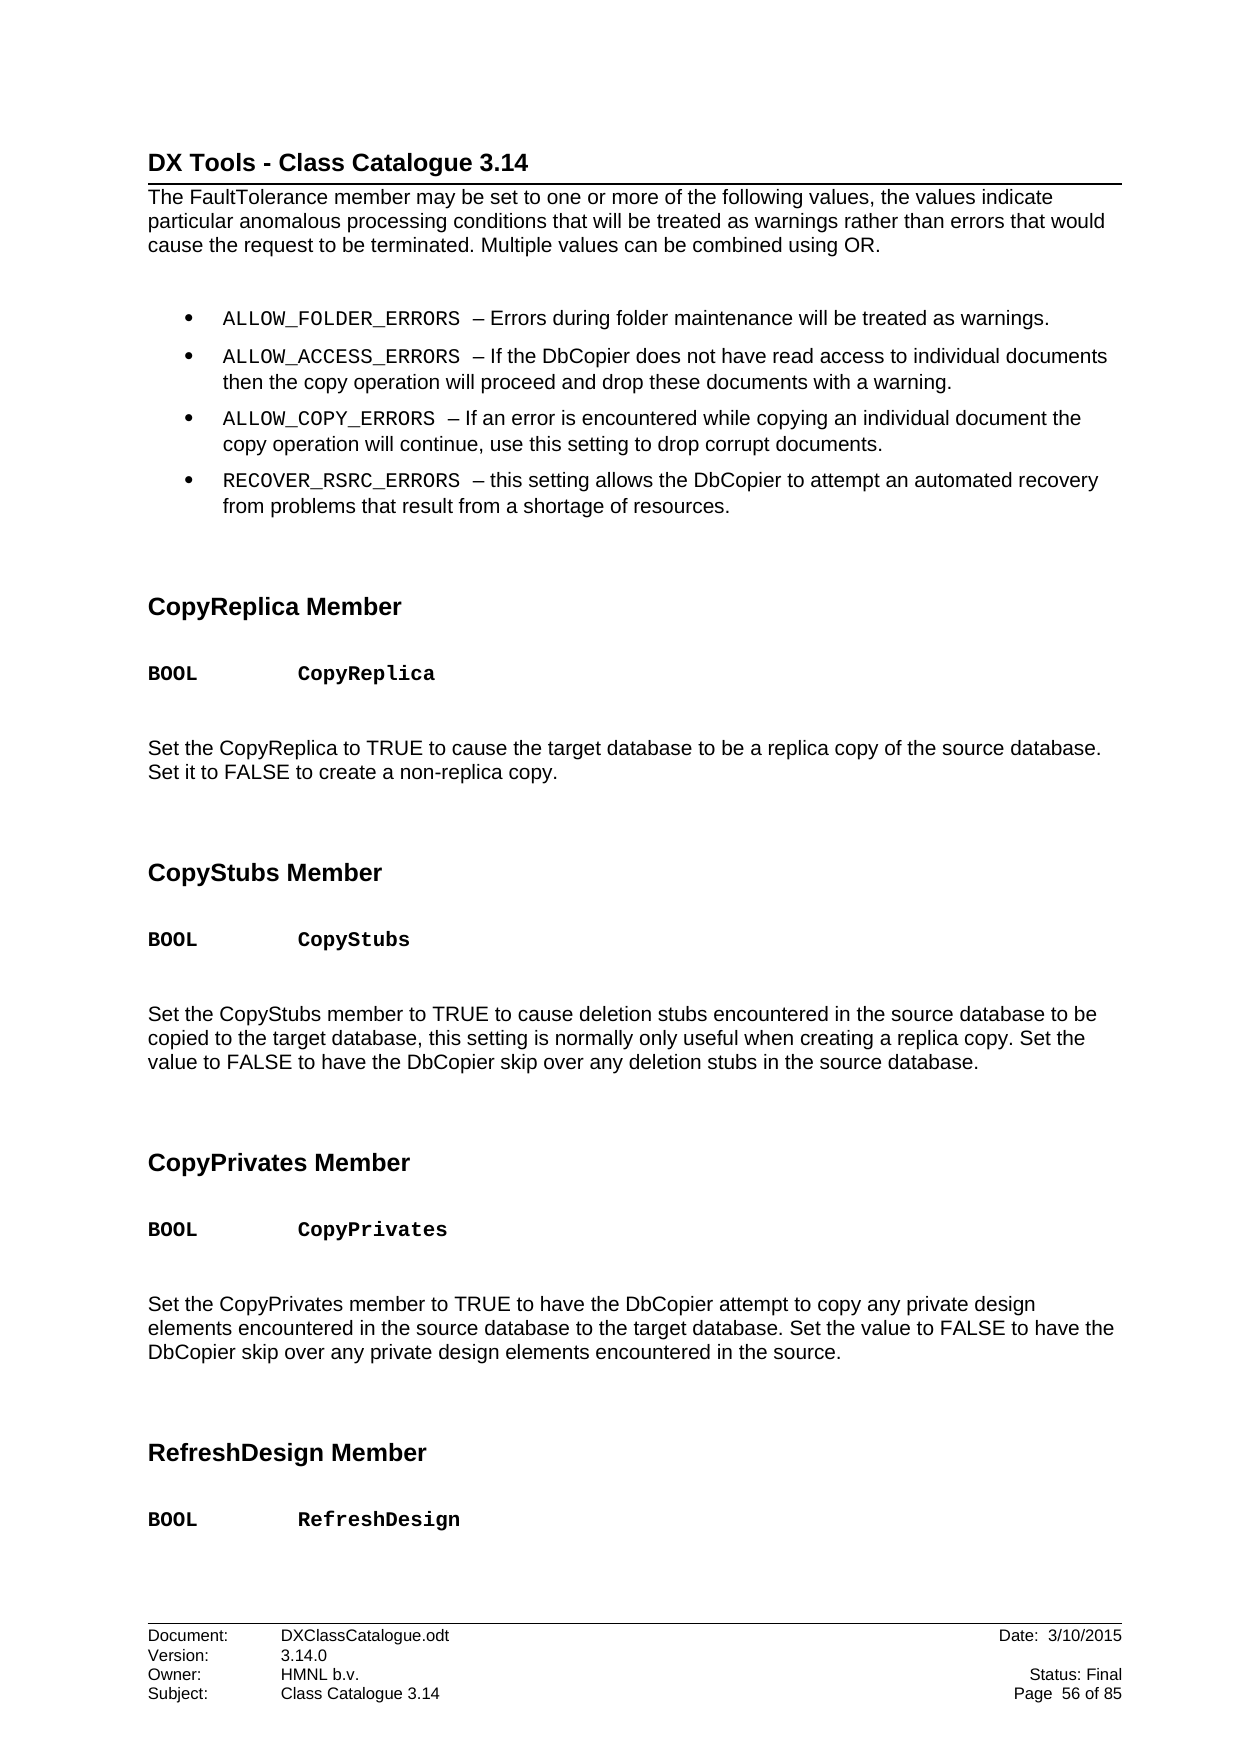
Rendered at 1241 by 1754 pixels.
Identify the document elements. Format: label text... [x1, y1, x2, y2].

text BOOL CopyPrivates [148, 1219, 1122, 1243]
text Set the CopyPrivates member to TRUE to have the DbCopier attempt to copy any private design elements encountered in the source database to the target database. Set the value to FALSE to have the DbCopier skip over any private design elements encountered in the source. [148, 1292, 1122, 1364]
text BOOL RefreshDesign [148, 1509, 1122, 1533]
text The FaultTolerance member may be set to one or more of the following values, the values indicate particular anomalous processing conditions that will be treated as warnings rather than errors that would cause the request to be terminated. Multiple values can be combined using OR. [148, 185, 1122, 256]
subtitle CopyReplica Member [148, 592, 1122, 621]
text Set the CopyReplica to TRUE to cause the target database to be a replica copy of the source database. Set it to FALSE to create a non-replica copy. [148, 736, 1122, 784]
list ALLOW_FOLDER_ERRORS – Errors during folder maintenance will be treated as warnings. [185, 305, 1122, 331]
list ALLOW_ACCESS_ERRORS – If the DbCopier does not have read access to individual documents then the copy operation will proceed and drop these documents with a warning. [185, 344, 1122, 393]
text BOOL CopyStubs [148, 929, 1122, 953]
text Set the CopyStubs member to TRUE to cause deletion stubs encountered in the source database to be copied to the target database, this setting is normally only useful when creating a replica copy. Set the value to FALSE to have the DbCopier skip over any deletion stubs in the source database. [148, 1002, 1122, 1074]
subtitle CopyPrivates Member [148, 1148, 1122, 1177]
list RECOVER_RSRC_ERRORS – this setting allows the DbCopier to attempt an automated recovery from problems that result from a shortage of resources. [185, 468, 1122, 518]
subtitle CopyStubs Member [148, 858, 1122, 887]
list ALLOW_COPY_ERRORS – If an error is encountered while copying an individual document the copy operation will continue, use this setting to drop corrupt documents. [185, 406, 1122, 456]
subtitle RefreshDesign Member [148, 1438, 1122, 1466]
text BOOL CopyReplica [148, 663, 1122, 687]
